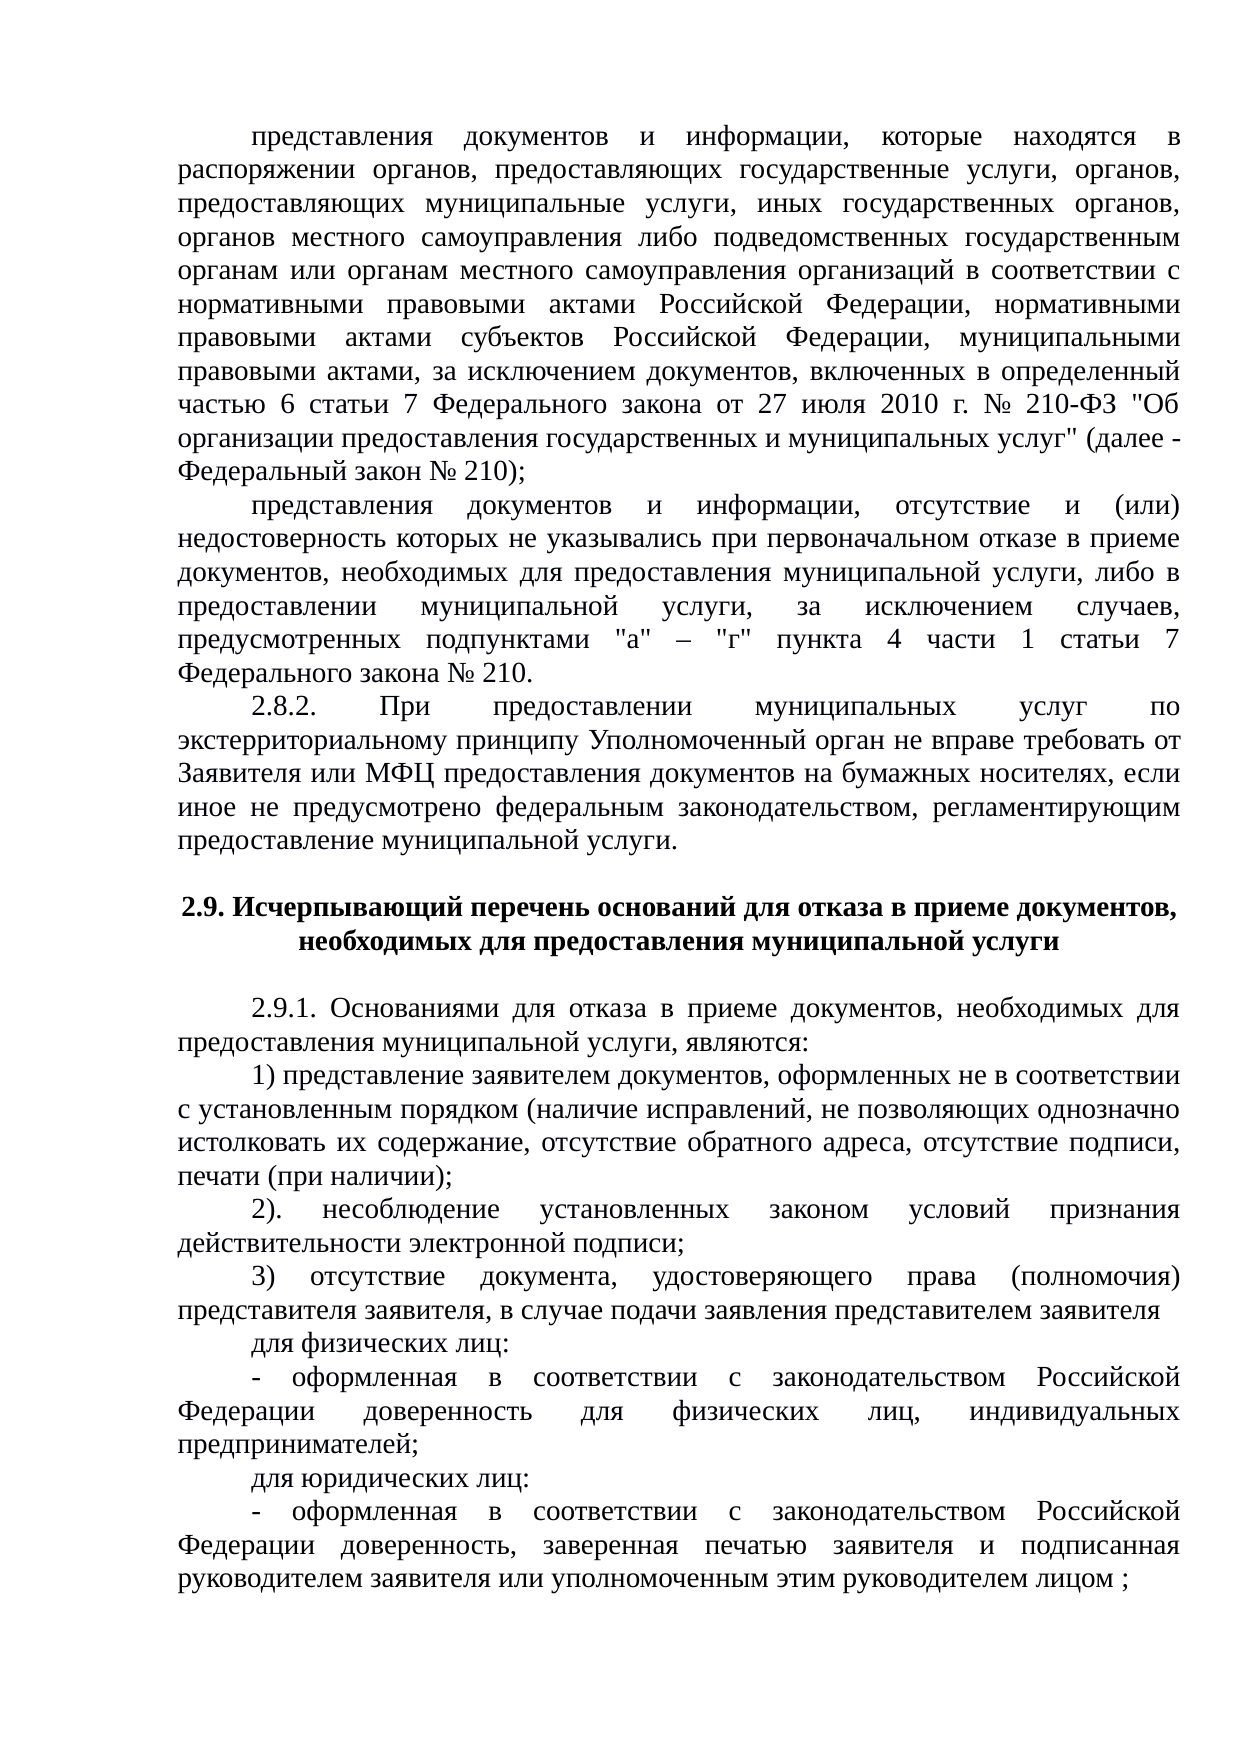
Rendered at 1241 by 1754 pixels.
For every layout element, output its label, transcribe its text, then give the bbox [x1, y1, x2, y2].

text 2.8.2. При предоставлении муниципальных услуг по экстерриториальному принципу Уполномоченный орган не вправе требовать от Заявителя или МФЦ предоставления документов на бумажных носителях, если иное не предусмотрено федеральным законодательством, регламентирующим предоставление муниципальной услуги. [177, 688, 1181, 856]
text 2). несоблюдение установленных законом условий признания действительности электронной подписи; [177, 1191, 1181, 1258]
text 3) отсутствие документа, удостоверяющего права (полномочия) представителя заявителя, в случае подачи заявления представителем заявителя [177, 1258, 1181, 1326]
text 1) представление заявителем документов, оформленных не в соответствии с установленным порядком (наличие исправлений, не позволяющих однозначно истолковать их содержание, отсутствие обратного адреса, отсутствие подписи, печати (при наличии); [177, 1057, 1181, 1191]
text 2.9.1. Основаниями для отказа в приеме документов, необходимых для предоставления муниципальной услуги, являются: [177, 990, 1181, 1057]
text для юридических лиц: [177, 1460, 1181, 1493]
text представления документов и информации, которые находятся в распоряжении органов, предоставляющих государственные услуги, органов, предоставляющих муниципальные услуги, иных государственных органов, органов местного самоуправления либо подведомственных государственным органам или органам местного самоуправления организаций в соответствии с нормативными правовыми актами Российской Федерации, нормативными правовыми актами субъектов Российской Федерации, муниципальными правовыми актами, за исключением документов, включенных в определенный частью 6 статьи 7 Федерального закона от 27 июля 2010 г. № 210-ФЗ "Об организации предоставления государственных и муниципальных услуг" (далее - Федеральный закон № 210); [177, 118, 1181, 487]
text - оформленная в соответствии с законодательством Российской Федерации доверенность, заверенная печатью заявителя и подписанная руководителем заявителя или уполномоченным этим руководителем лицом ; [177, 1493, 1181, 1594]
text 2.9. Исчерпывающий перечень оснований для отказа в приеме документов, необходимых для предоставления муниципальной услуги [177, 889, 1181, 957]
text - оформленная в соответствии с законодательством Российской Федерации доверенность для физических лиц, индивидуальных предпринимателей; [177, 1359, 1181, 1460]
text для физических лиц: [177, 1326, 1181, 1359]
text представления документов и информации, отсутствие и (или) недостоверность которых не указывались при первоначальном отказе в приеме документов, необходимых для предоставления муниципальной услуги, либо в предоставлении муниципальной услуги, за исключением случаев, предусмотренных подпунктами "а" – "г" пункта 4 части 1 статьи 7 Федерального закона № 210. [177, 487, 1181, 688]
